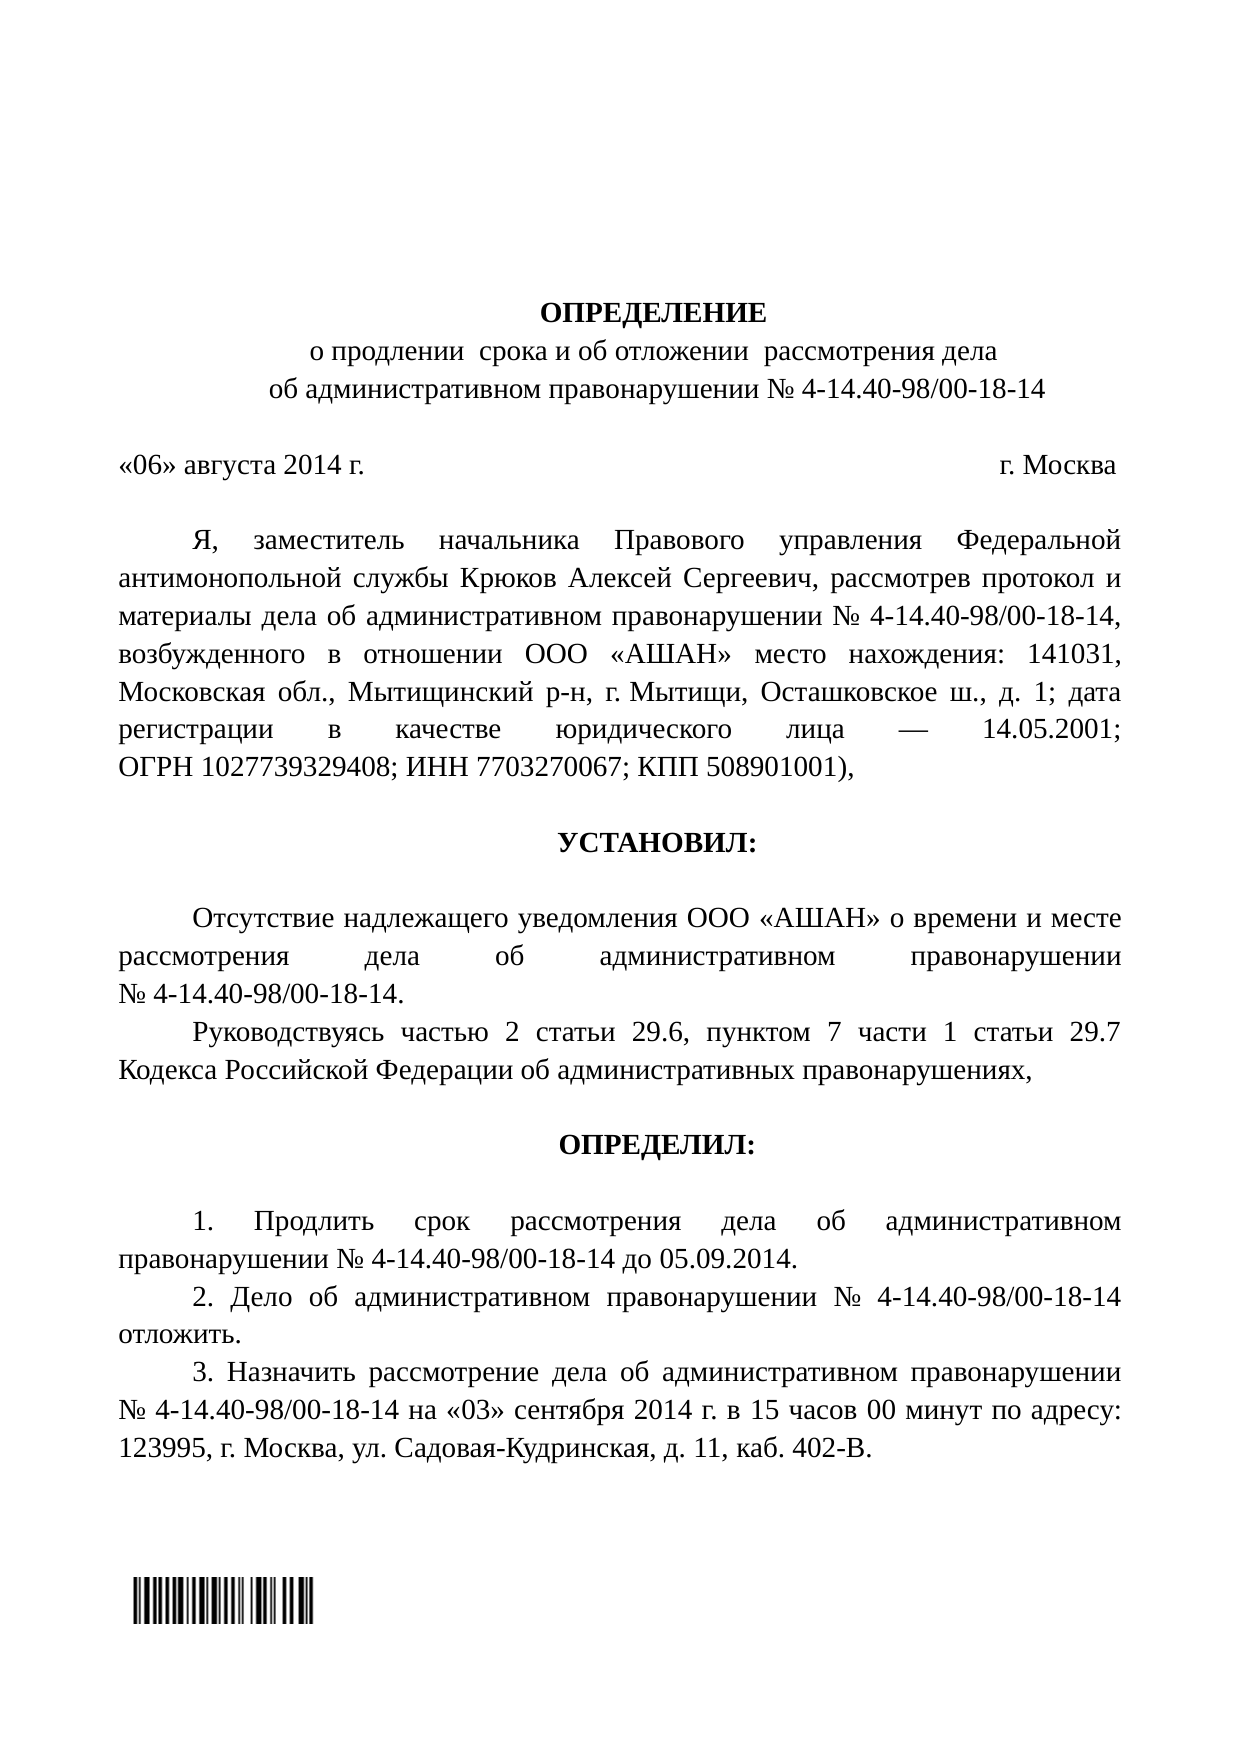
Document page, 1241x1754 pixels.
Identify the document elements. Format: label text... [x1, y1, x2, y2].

text 1. Продлить срок рассмотрения дела об административном правонарушении № 4-14.40-98/00-18-14 до 05.09.2014. [118, 1199, 1122, 1274]
text о продлении срока и об отложении рассмотрения дела [118, 329, 1122, 367]
text об административном правонарушении № 4-14.40-98/00-18-14 [118, 367, 1122, 405]
text Руководствуясь частью 2 статьи 29.6, пунктом 7 части 1 статьи 29.7 Кодекса Российской Федерации об административных правонарушениях, [118, 1010, 1122, 1085]
text ОПРЕДЕЛИЛ: [118, 1123, 1122, 1161]
text 2. Дело об административном правонарушении № 4-14.40-98/00-18-14 отложить. [118, 1274, 1122, 1350]
text УСТАНОВИЛ: [118, 821, 1122, 858]
text 3. Назначить рассмотрение дела об административном правонарушении № 4-14.40-98/00-18-14 на «03» сентября 2014 г. в 15 часов 00 минут по адресу: 123995, г. Москва, ул. Садовая-Кудринская, д. 11, каб. 402-В. [118, 1350, 1122, 1463]
text Я, заместитель начальника Правового управления Федеральной антимонопольной службы Крюков Алексей Сергеевич, рассмотрев протокол и материалы дела об административном правонарушении № 4-14.40-98/00-18-14, возбужденного в отношении ООО «АШАН» место нахождения: 141031, Московская обл., Мытищинский р-н, г. Мытищи, Осташковское ш., д. 1; дата регистрации в качестве юридического лица — 14.05.2001; ОГРН 1027739329408; ИНН 7703270067; КПП 508901001), [118, 518, 1122, 783]
text ОПРЕДЕЛЕНИЕ [118, 291, 1122, 329]
text Отсутствие надлежащего уведомления ООО «АШАН» о времени и месте рассмотрения дела об административном правонарушении № 4-14.40-98/00-18-14. [118, 896, 1122, 1010]
picture [118, 1577, 331, 1624]
text «06» августа 2014 г. г. Москва [118, 443, 1122, 480]
